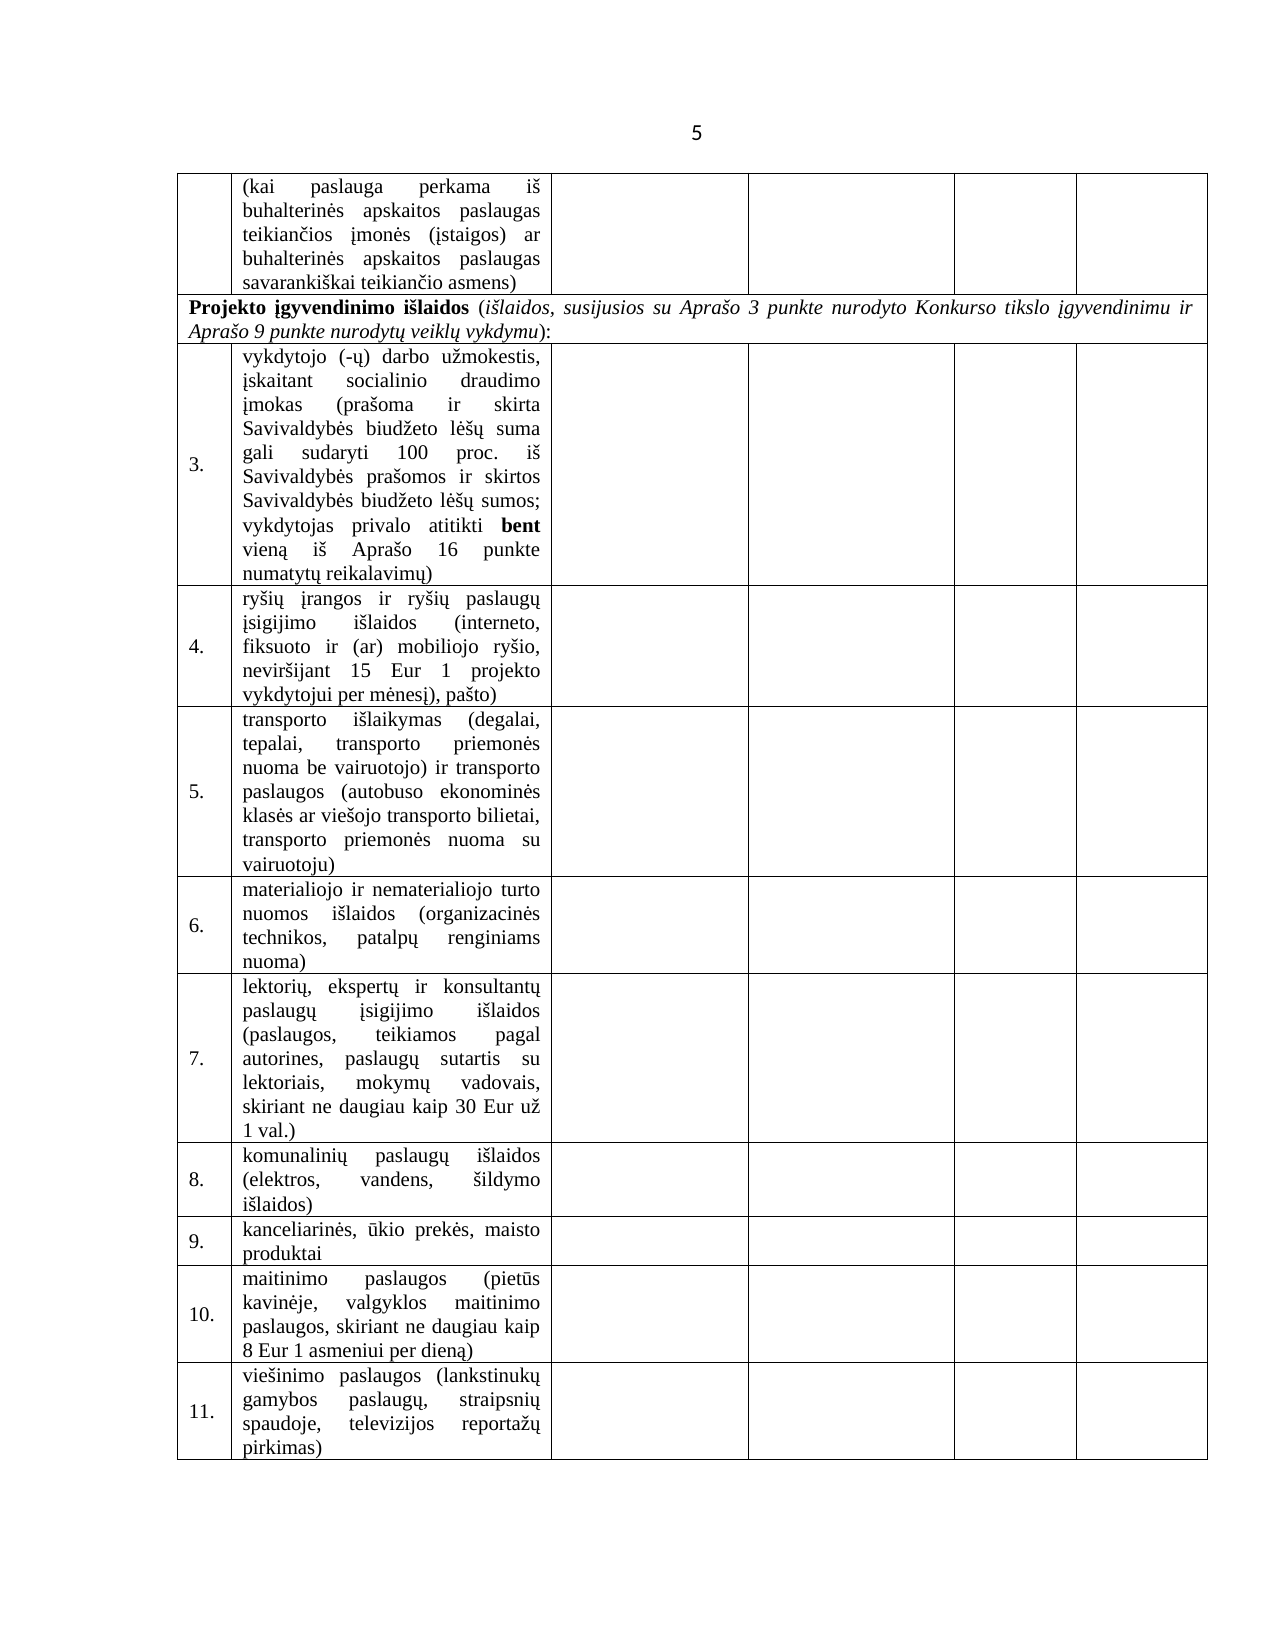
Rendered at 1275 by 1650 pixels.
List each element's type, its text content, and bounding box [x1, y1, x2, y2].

table_cell [749, 974, 954, 1142]
table_cell [552, 174, 748, 294]
table_cell [552, 1217, 748, 1265]
table_cell 3. [178, 344, 231, 585]
table_cell [749, 586, 954, 706]
table_cell [749, 1217, 954, 1265]
table_cell transporto išlaikymas (degalai, tepalai, transporto priemonės nuoma be vairuotojo) ir transporto paslaugos (autobuso ekonominės klasės ar viešojo transporto bilietai, transporto priemonės nuoma su vairuotoju) [232, 707, 551, 876]
table_cell [1077, 974, 1207, 1142]
table_cell kanceliarinės, ūkio prekės, maisto produktai [232, 1217, 551, 1265]
table_cell [178, 174, 231, 294]
table_cell materialiojo ir nematerialiojo turto nuomos išlaidos (organizacinės technikos, patalpų renginiams nuoma) [232, 877, 551, 973]
table_cell [955, 1143, 1076, 1216]
table_cell ryšių įrangos ir ryšių paslaugų įsigijimo išlaidos (interneto, fiksuoto ir (ar) mobiliojo ryšio, neviršijant 15 Eur 1 projekto vykdytojui per mėnesį), pašto) [232, 586, 551, 706]
table_cell [552, 707, 748, 876]
table_cell viešinimo paslaugos (lankstinukų gamybos paslaugų, straipsnių spaudoje, televizijos reportažų pirkimas) [232, 1363, 551, 1459]
table_cell [1077, 1266, 1207, 1362]
table_cell [552, 877, 748, 973]
table_cell (kai paslauga perkama iš buhalterinės apskaitos paslaugas teikiančios įmonės (įstaigos) ar buhalterinės apskaitos paslaugas savarankiškai teikiančio asmens) [232, 174, 551, 294]
table_cell [552, 1363, 748, 1459]
table_cell [552, 586, 748, 706]
table_cell [955, 1266, 1076, 1362]
table_cell [955, 974, 1076, 1142]
table_cell lektorių, ekspertų ir konsultantų paslaugų įsigijimo išlaidos (paslaugos, teikiamos pagal autorines, paslaugų sutartis su lektoriais, mokymų vadovais, skiriant ne daugiau kaip 30 Eur už 1 val.) [232, 974, 551, 1142]
table_cell [955, 877, 1076, 973]
table_cell Projekto įgyvendinimo išlaidos (išlaidos, susijusios su Aprašo 3 punkte nurodyto Konkurso tikslo įgyvendinimu ir Aprašo 9 punkte nurodytų veiklų vykdymu): [178, 295, 1207, 343]
table_cell [1077, 174, 1207, 294]
table_cell [749, 707, 954, 876]
table_cell 10. [178, 1266, 231, 1362]
table_cell [552, 344, 748, 585]
table_cell [552, 974, 748, 1142]
table_cell [1077, 1217, 1207, 1265]
table_cell 8. [178, 1143, 231, 1216]
table_cell vykdytojo (-ų) darbo užmokestis, įskaitant socialinio draudimo įmokas (prašoma ir skirta Savivaldybės biudžeto lėšų suma gali sudaryti 100 proc. iš Savivaldybės prašomos ir skirtos Savivaldybės biudžeto lėšų sumos; vykdytojas privalo atitikti bent vieną iš Aprašo 16 punkte numatytų reikalavimų) [232, 344, 551, 585]
table_cell 11. [178, 1363, 231, 1459]
table_cell [1077, 707, 1207, 876]
table_cell [955, 344, 1076, 585]
table_cell [955, 586, 1076, 706]
table_cell komunalinių paslaugų išlaidos (elektros, vandens, šildymo išlaidos) [232, 1143, 551, 1216]
table_cell [955, 174, 1076, 294]
table_cell 6. [178, 877, 231, 973]
table_cell [552, 1266, 748, 1362]
table_cell [1077, 344, 1207, 585]
table_cell 9. [178, 1217, 231, 1265]
table_cell [552, 1143, 748, 1216]
table_cell [1077, 1143, 1207, 1216]
table_cell [1077, 1363, 1207, 1459]
table_cell [955, 1217, 1076, 1265]
table_cell [1077, 877, 1207, 973]
table_cell 5. [178, 707, 231, 876]
table_cell 4. [178, 586, 231, 706]
table_cell [955, 707, 1076, 876]
table_cell [749, 1143, 954, 1216]
table_cell [1077, 586, 1207, 706]
table_cell [749, 1363, 954, 1459]
table_cell 7. [178, 974, 231, 1142]
table_cell maitinimo paslaugos (pietūs kavinėje, valgyklos maitinimo paslaugos, skiriant ne daugiau kaip 8 Eur 1 asmeniui per dieną) [232, 1266, 551, 1362]
table_cell [749, 174, 954, 294]
table_cell [749, 1266, 954, 1362]
table_cell [749, 877, 954, 973]
table_cell [955, 1363, 1076, 1459]
table_cell [749, 344, 954, 585]
